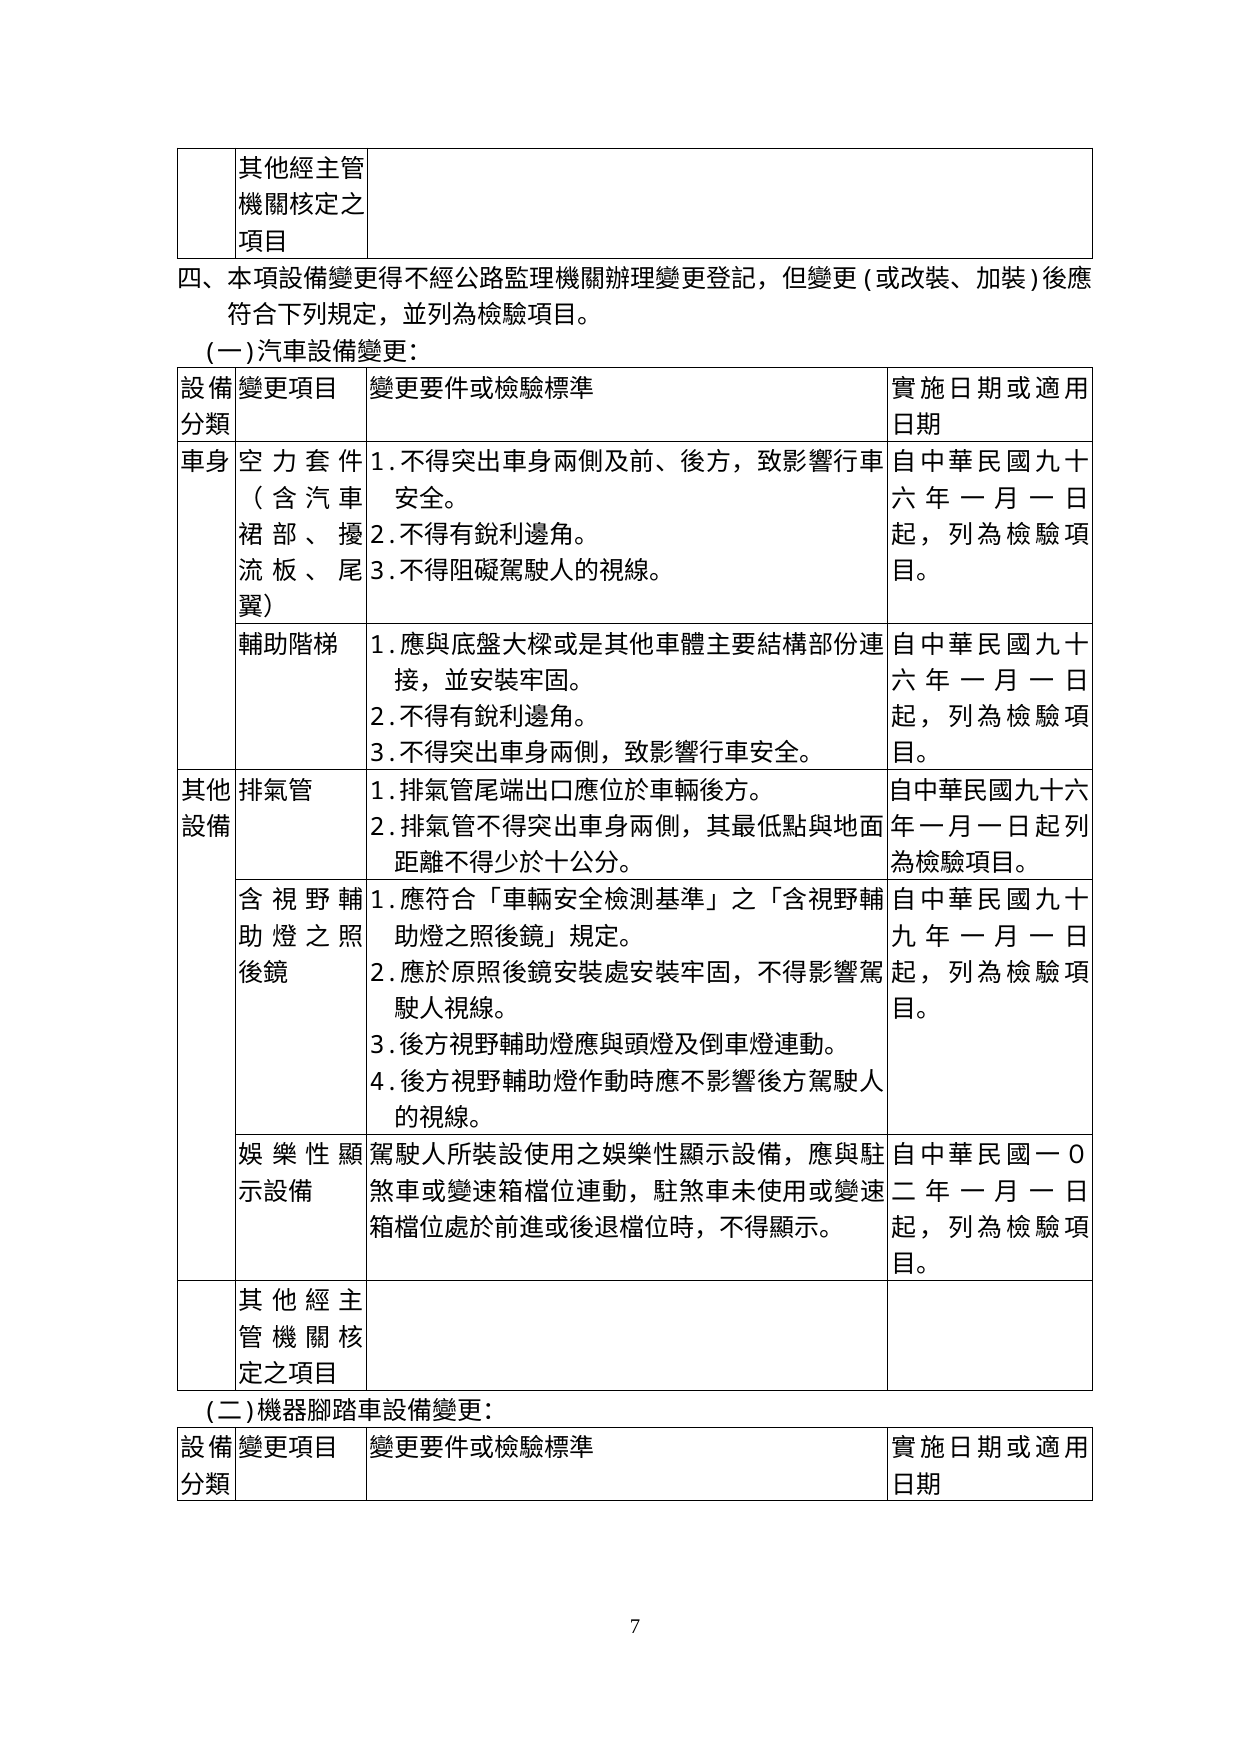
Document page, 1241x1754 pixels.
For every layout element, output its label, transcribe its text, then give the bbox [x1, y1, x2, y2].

table_cell 自中華民國九十九年一月一日起，列為檢驗項目。 [888, 880, 1092, 1134]
table_cell 1.排氣管尾端出口應位於車輛後方。 2.排氣管不得突出車身兩側，其最低點與地面距離不得少於十公分。 [367, 770, 887, 879]
text (二)機器腳踏車設備變更： [202, 1391, 1092, 1427]
table_cell [178, 149, 235, 257]
table_header 實施日期或適用日期 [888, 1428, 1092, 1500]
table_cell 1.不得突出車身兩側及前、後方，致影響行車安全。 2.不得有銳利邊角。 3.不得阻礙駕駛人的視線。 [367, 442, 887, 623]
table_cell 1.應符合「車輛安全檢測基準」之「含視野輔助燈之照後鏡」規定。 2.應於原照後鏡安裝處安裝牢固，不得影響駕駛人視線。 3.後方視野輔助燈應與頭燈及倒車燈連動。 4.後方視野輔助燈作動時應不影響後方駕駛人的視線。 [367, 880, 887, 1134]
table_cell [178, 1134, 235, 1280]
table_cell 含視野輔助燈之照後鏡 [236, 880, 366, 1134]
table_cell [367, 1281, 887, 1389]
table_cell 自中華民國九十六年一月一日起，列為檢驗項目。 [888, 624, 1092, 769]
table_cell 娛樂性顯示設備 [236, 1135, 366, 1280]
table_cell [178, 879, 235, 1134]
text (一)汽車設備變更： [202, 331, 1092, 367]
table_cell 自中華民國九十六年一月一日起，列為檢驗項目。 [888, 442, 1092, 623]
table_cell 其他設備 [178, 770, 235, 879]
table_header 變更要件或檢驗標準 [367, 1428, 887, 1500]
table_cell 1.應與底盤大樑或是其他車體主要結構部份連接，並安裝牢固。 2.不得有銳利邊角。 3.不得突出車身兩側，致影響行車安全。 [367, 624, 887, 769]
table_header 實施日期或適用日期 [888, 368, 1092, 441]
table_cell [368, 149, 1092, 257]
table_cell 車身 [178, 442, 235, 623]
table_cell [888, 1281, 1092, 1389]
table_cell 自中華民國九十六年一月一日起列為檢驗項目。 [888, 770, 1092, 879]
table_cell 自中華民國一０二年一月一日起，列為檢驗項目。 [888, 1135, 1092, 1280]
table_header 變更項目 [236, 368, 366, 441]
table_header 變更要件或檢驗標準 [367, 368, 887, 441]
table_cell 排氣管 [236, 770, 366, 879]
table_cell [178, 623, 235, 769]
text 四、本項設備變更得不經公路監理機關辦理變更登記，但變更(或改裝、加裝)後應符合下列規定，並列為檢驗項目。 [177, 259, 1092, 331]
table_cell 輔助階梯 [236, 624, 366, 769]
table_header 設備分類 [178, 368, 235, 441]
table_cell 空力套件（含汽車裙部、擾流板、尾翼） [236, 442, 366, 623]
table_header 設備分類 [178, 1428, 235, 1500]
table_cell 其他經主管機關核定之項目 [236, 1281, 366, 1389]
table_cell 其他經主管機關核定之項目 [236, 149, 367, 257]
table_cell 駕駛人所裝設使用之娛樂性顯示設備，應與駐煞車或變速箱檔位連動，駐煞車未使用或變速箱檔位處於前進或後退檔位時，不得顯示。 [367, 1135, 887, 1280]
table_header 變更項目 [236, 1428, 366, 1500]
table_cell [178, 1281, 235, 1389]
